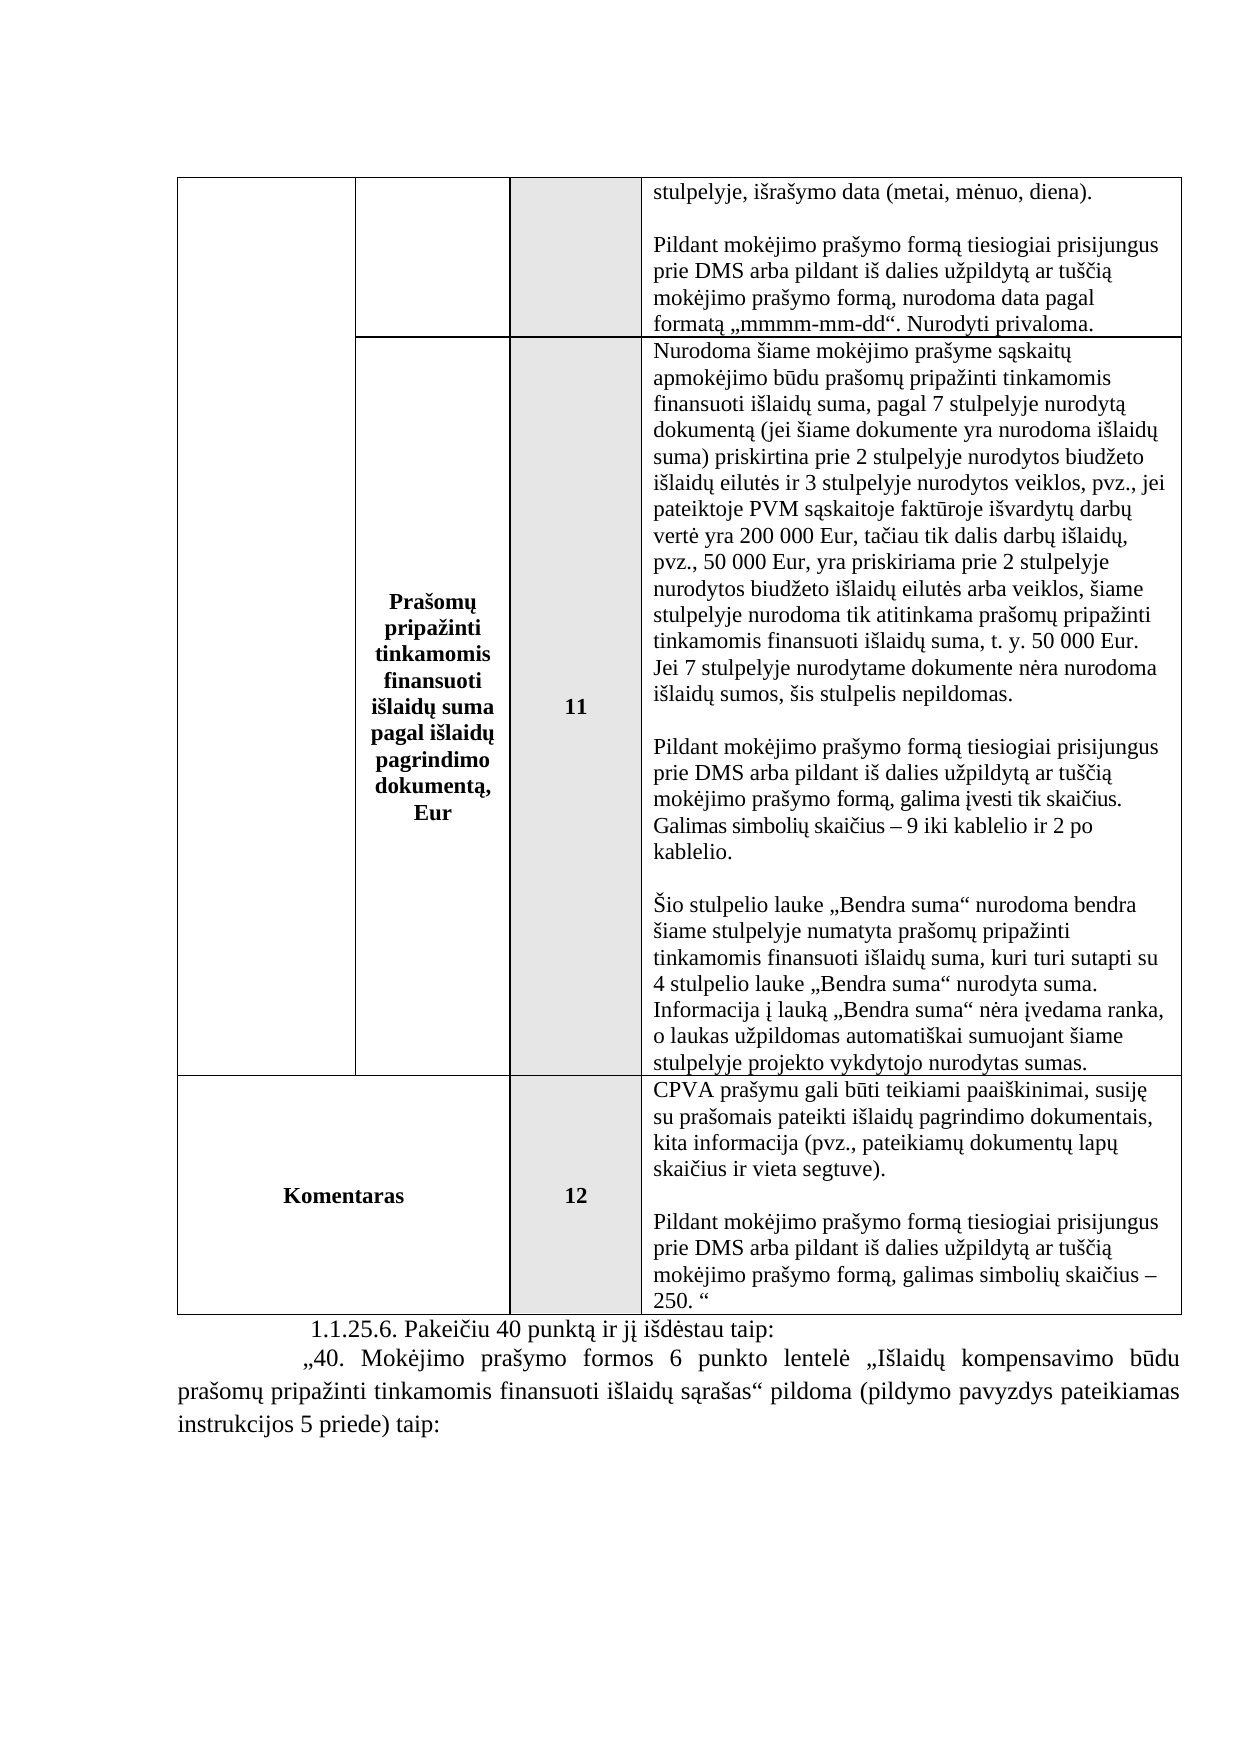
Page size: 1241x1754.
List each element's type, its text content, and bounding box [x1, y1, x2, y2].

table_cell [511, 178, 641, 336]
table_cell Komentaras [178, 1076, 509, 1313]
table_cell [178, 178, 355, 1075]
table_cell CPVA prašymu gali būti teikiami paaiškinimai, susiję su prašomais pateikti išlaidų pagrindimo dokumentais, kita informacija (pvz., pateikiamų dokumentų lapų skaičius ir vieta segtuve). Pildant mokėjimo prašymo formą tiesiogiai prisijungus prie DMS arba pildant iš dalies užpildytą ar tuščią mokėjimo prašymo formą, galimas simbolių skaičius – 250. “ [642, 1076, 1181, 1313]
table_cell 11 [511, 338, 641, 1075]
table_cell Nurodoma šiame mokėjimo prašyme sąskaitų apmokėjimo būdu prašomų pripažinti tinkamomis finansuoti išlaidų suma, pagal 7 stulpelyje nurodytą dokumentą (jei šiame dokumente yra nurodoma išlaidų suma) priskirtina prie 2 stulpelyje nurodytos biudžeto išlaidų eilutės ir 3 stulpelyje nurodytos veiklos, pvz., jei pateiktoje PVM sąskaitoje faktūroje išvardytų darbų vertė yra 200 000 Eur, tačiau tik dalis darbų išlaidų, pvz., 50 000 Eur, yra priskiriama prie 2 stulpelyje nurodytos biudžeto išlaidų eilutės arba veiklos, šiame stulpelyje nurodoma tik atitinkama prašomų pripažinti tinkamomis finansuoti išlaidų suma, t. y. 50 000 Eur. Jei 7 stulpelyje nurodytame dokumente nėra nurodoma išlaidų sumos, šis stulpelis nepildomas. Pildant mokėjimo prašymo formą tiesiogiai prisijungus prie DMS arba pildant iš dalies užpildytą ar tuščią mokėjimo prašymo formą, galima įvesti tik skaičius. Galimas simbolių skaičius – 9 iki kablelio ir 2 po kablelio. Šio stulpelio lauke „Bendra suma“ nurodoma bendra šiame stulpelyje numatyta prašomų pripažinti tinkamomis finansuoti išlaidų suma, kuri turi sutapti su 4 stulpelio lauke „Bendra suma“ nurodyta suma. Informacija į lauką „Bendra suma“ nėra įvedama ranka, o laukas užpildomas automatiškai sumuojant šiame stulpelyje projekto vykdytojo nurodytas sumas. [642, 338, 1181, 1075]
table_cell Prašomų pripažinti tinkamomis finansuoti išlaidų suma pagal išlaidų pagrindimo dokumentą, Eur [356, 338, 509, 1075]
text „40. Mokėjimo prašymo formos 6 punkto lentelė „Išlaidų kompensavimo būdu prašomų pripažinti tinkamomis finansuoti išlaidų sąrašas“ pildoma (pildymo pavyzdys pateikiamas instrukcijos 5 priede) taip: [177, 1343, 1181, 1438]
table_cell stulpelyje, išrašymo data (metai, mėnuo, diena). Pildant mokėjimo prašymo formą tiesiogiai prisijungus prie DMS arba pildant iš dalies užpildytą ar tuščią mokėjimo prašymo formą, nurodoma data pagal formatą „mmmm-mm-dd“. Nurodyti privaloma. [642, 178, 1181, 336]
table_cell 12 [511, 1076, 641, 1313]
table_cell [356, 178, 509, 336]
text 1.1.25.6. Pakeičiu 40 punktą ir jį išdėstau taip: [177, 1315, 1181, 1343]
